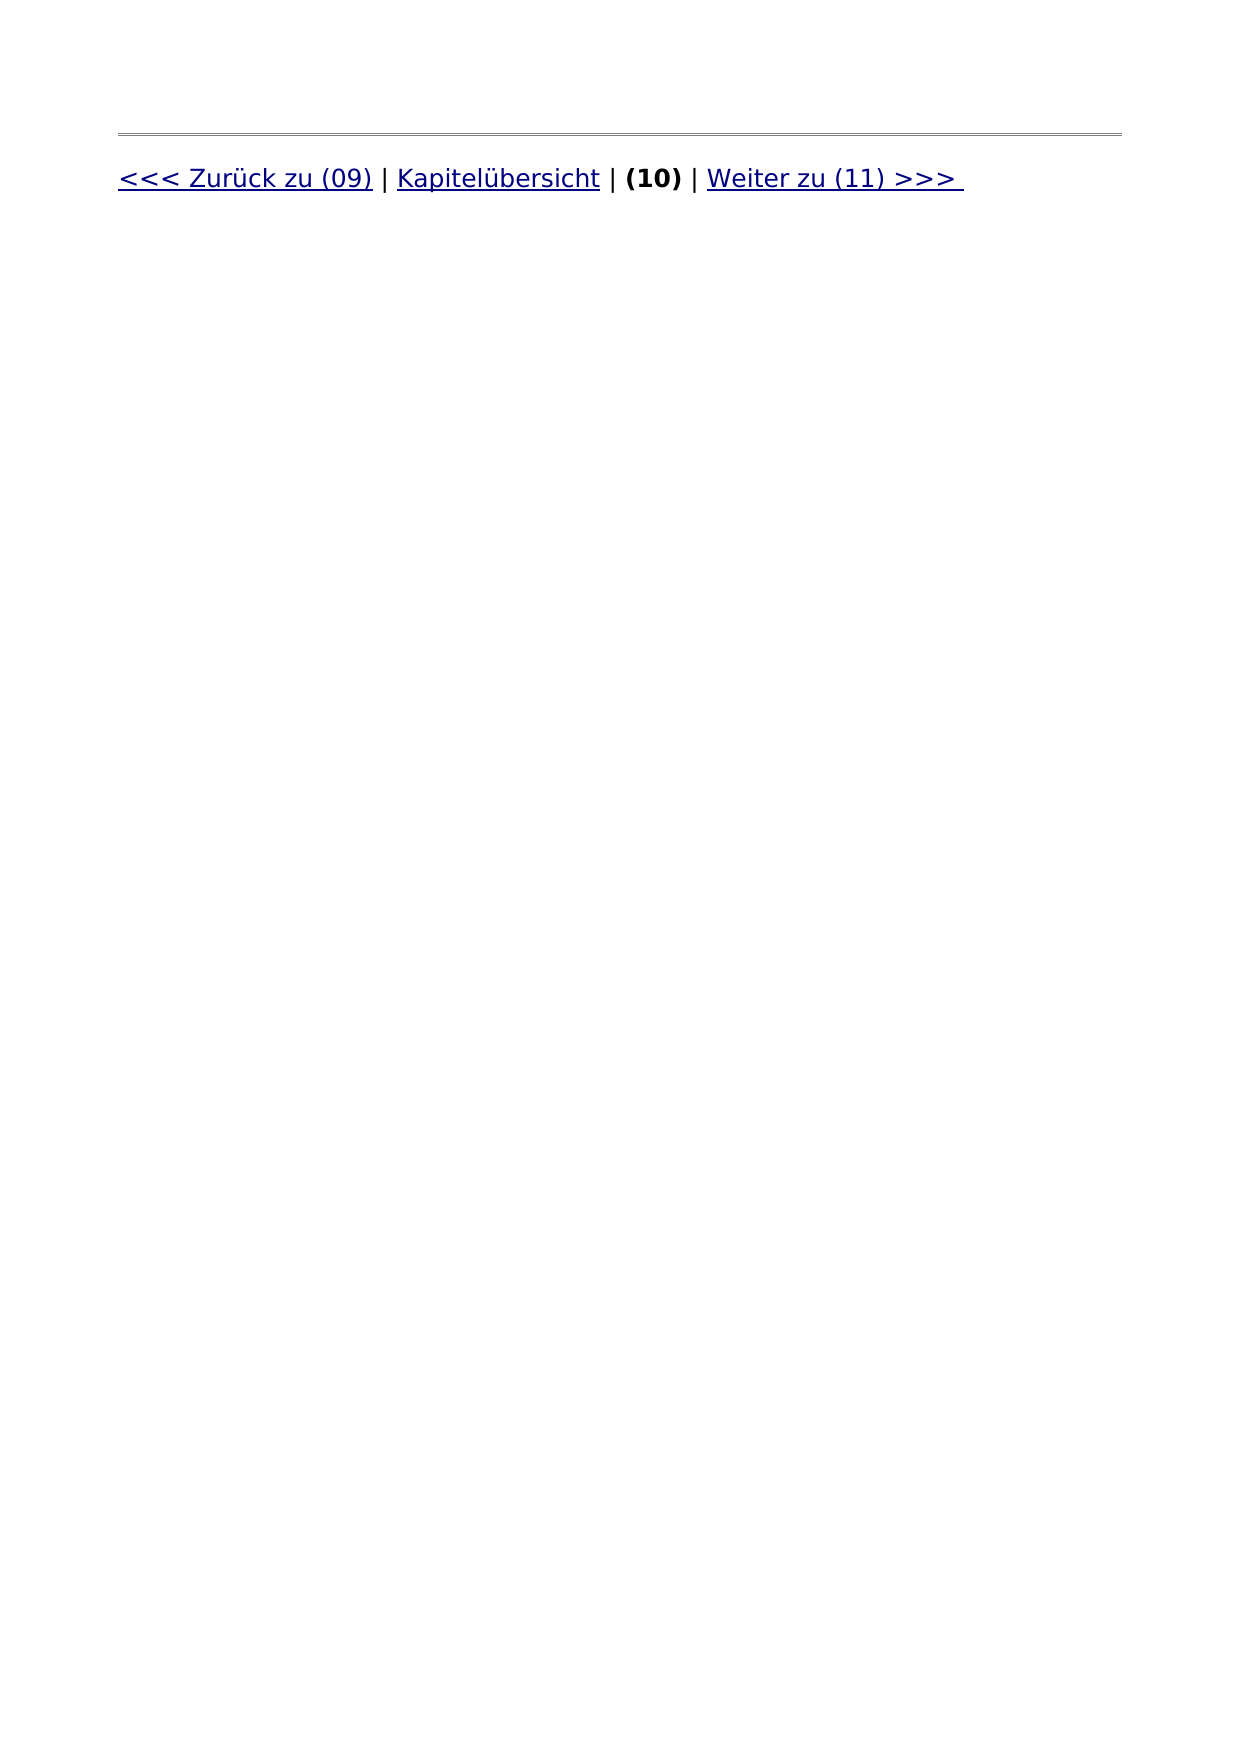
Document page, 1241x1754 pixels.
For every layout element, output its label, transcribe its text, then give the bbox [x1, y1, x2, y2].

text <<< Zurück zu (09) | Kapitelübersicht | (10) | Weiter zu (11) >>> [118, 164, 1122, 194]
